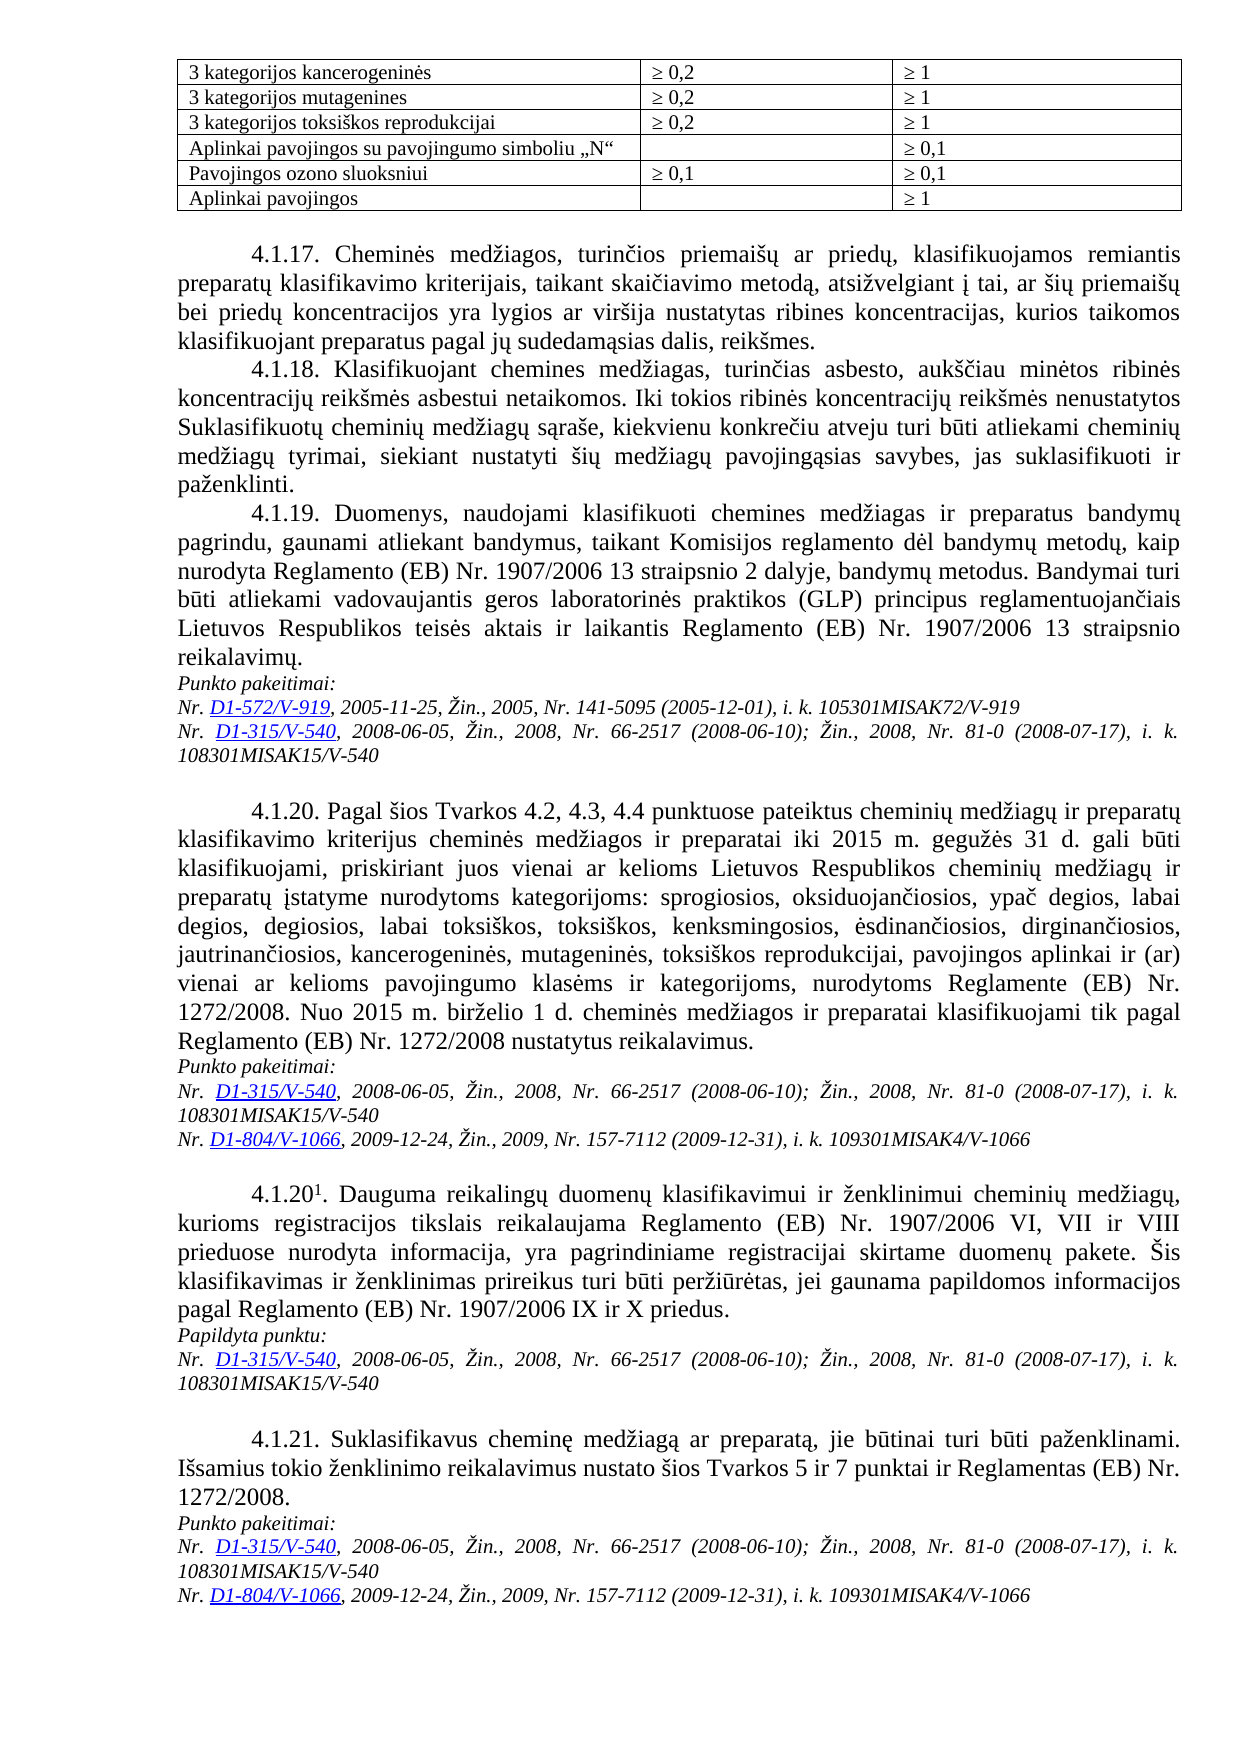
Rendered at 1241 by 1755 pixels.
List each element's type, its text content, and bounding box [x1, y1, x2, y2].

table_cell ≥ 0,2 [641, 110, 892, 134]
text Nr. D1-315/V-540, 2008-06-05, Žin., 2008, Nr. 66-2517 (2008-06-10); Žin., 2008, Nr. 81-0 (2008-07-17), i. k. 108301MISAK15/V-540 [177, 1347, 1181, 1395]
table_cell ≥ 1 [893, 186, 1181, 210]
table_cell ≥ 1 [893, 60, 1181, 84]
text Nr. D1-315/V-540, 2008-06-05, Žin., 2008, Nr. 66-2517 (2008-06-10); Žin., 2008, Nr. 81-0 (2008-07-17), i. k. 108301MISAK15/V-540 [177, 1078, 1181, 1127]
text 4.1.18. Klasifikuojant chemines medžiagas, turinčias asbesto, aukščiau minėtos ribinės koncentracijų reikšmės asbestui netaikomos. Iki tokios ribinės koncentracijų reikšmės nenustatytos Suklasifikuotų cheminių medžiagų sąraše, kiekvienu konkrečiu atveju turi būti atliekami cheminių medžiagų tyrimai, siekiant nustatyti šių medžiagų pavojingąsias savybes, jas suklasifikuoti ir paženklinti. [177, 354, 1181, 498]
table_cell ≥ 0,1 [893, 161, 1181, 184]
table_cell Aplinkai pavojingos [178, 186, 640, 210]
table_cell ≥ 0,1 [641, 161, 892, 184]
text Punkto pakeitimai: [177, 1054, 1181, 1078]
table_cell [641, 186, 892, 210]
text Nr. D1-804/V-1066, 2009-12-24, Žin., 2009, Nr. 157-7112 (2009-12-31), i. k. 109301MISAK4/V-1066 [177, 1127, 1181, 1151]
table_cell 3 kategorijos mutagenines [178, 85, 640, 109]
text Punkto pakeitimai: [177, 1510, 1181, 1534]
text Nr. D1-315/V-540, 2008-06-05, Žin., 2008, Nr. 66-2517 (2008-06-10); Žin., 2008, Nr. 81-0 (2008-07-17), i. k. 108301MISAK15/V-540 [177, 719, 1181, 767]
text Papildyta punktu: [177, 1323, 1181, 1347]
text 4.1.21. Suklasifikavus cheminę medžiagą ar preparatą, jie būtinai turi būti paženklinami. Išsamius tokio ženklinimo reikalavimus nustato šios Tvarkos 5 ir 7 punktai ir Reglamentas (EB) Nr. 1272/2008. [177, 1424, 1181, 1510]
text 4.1.19. Duomenys, naudojami klasifikuoti chemines medžiagas ir preparatus bandymų pagrindu, gaunami atliekant bandymus, taikant Komisijos reglamento dėl bandymų metodų, kaip nurodyta Reglamento (EB) Nr. 1907/2006 13 straipsnio 2 dalyje, bandymų metodus. Bandymai turi būti atliekami vadovaujantis geros laboratorinės praktikos (GLP) principus reglamentuojančiais Lietuvos Respublikos teisės aktais ir laikantis Reglamento (EB) Nr. 1907/2006 13 straipsnio reikalavimų. [177, 498, 1181, 671]
table_cell ≥ 0,2 [641, 85, 892, 109]
text Punkto pakeitimai: [177, 671, 1181, 695]
table_cell Aplinkai pavojingos su pavojingumo simboliu „N“ [178, 135, 640, 159]
table_cell ≥ 1 [893, 110, 1181, 134]
text 4.1.20. Pagal šios Tvarkos 4.2, 4.3, 4.4 punktuose pateiktus cheminių medžiagų ir preparatų klasifikavimo kriterijus cheminės medžiagos ir preparatai iki 2015 m. gegužės 31 d. gali būti klasifikuojami, priskiriant juos vienai ar kelioms Lietuvos Respublikos cheminių medžiagų ir preparatų įstatyme nurodytoms kategorijoms: sprogiosios, oksiduojančiosios, ypač degios, labai degios, degiosios, labai toksiškos, toksiškos, kenksmingosios, ėsdinančiosios, dirginančiosios, jautrinančiosios, kancerogeninės, mutageninės, toksiškos reprodukcijai, pavojingos aplinkai ir (ar) vienai ar kelioms pavojingumo klasėms ir kategorijoms, nurodytoms Reglamente (EB) Nr. 1272/2008. Nuo 2015 m. birželio 1 d. cheminės medžiagos ir preparatai klasifikuojami tik pagal Reglamento (EB) Nr. 1272/2008 nustatytus reikalavimus. [177, 796, 1181, 1054]
table_cell [641, 135, 892, 159]
table_cell ≥ 1 [893, 85, 1181, 109]
text Nr. D1-804/V-1066, 2009-12-24, Žin., 2009, Nr. 157-7112 (2009-12-31), i. k. 109301MISAK4/V-1066 [177, 1583, 1181, 1607]
table_cell 3 kategorijos toksiškos reprodukcijai [178, 110, 640, 134]
table_cell 3 kategorijos kancerogeninės [178, 60, 640, 84]
text 4.1.17. Cheminės medžiagos, turinčios priemaišų ar priedų, klasifikuojamos remiantis preparatų klasifikavimo kriterijais, taikant skaičiavimo metodą, atsižvelgiant į tai, ar šių priemaišų bei priedų koncentracijos yra lygios ar viršija nustatytas ribines koncentracijas, kurios taikomos klasifikuojant preparatus pagal jų sudedamąsias dalis, reikšmes. [177, 239, 1181, 354]
table_cell ≥ 0,1 [893, 135, 1181, 159]
table_cell ≥ 0,2 [641, 60, 892, 84]
text Nr. D1-572/V-919, 2005-11-25, Žin., 2005, Nr. 141-5095 (2005-12-01), i. k. 105301MISAK72/V-919 [177, 695, 1181, 719]
table_cell Pavojingos ozono sluoksniui [178, 161, 640, 184]
text 4.1.201. Dauguma reikalingų duomenų klasifikavimui ir ženklinimui cheminių medžiagų, kurioms registracijos tikslais reikalaujama Reglamento (EB) Nr. 1907/2006 VI, VII ir VIII prieduose nurodyta informacija, yra pagrindiniame registracijai skirtame duomenų pakete. Šis klasifikavimas ir ženklinimas prireikus turi būti peržiūrėtas, jei gaunama papildomos informacijos pagal Reglamento (EB) Nr. 1907/2006 IX ir X priedus. [177, 1179, 1181, 1323]
text Nr. D1-315/V-540, 2008-06-05, Žin., 2008, Nr. 66-2517 (2008-06-10); Žin., 2008, Nr. 81-0 (2008-07-17), i. k. 108301MISAK15/V-540 [177, 1534, 1181, 1583]
